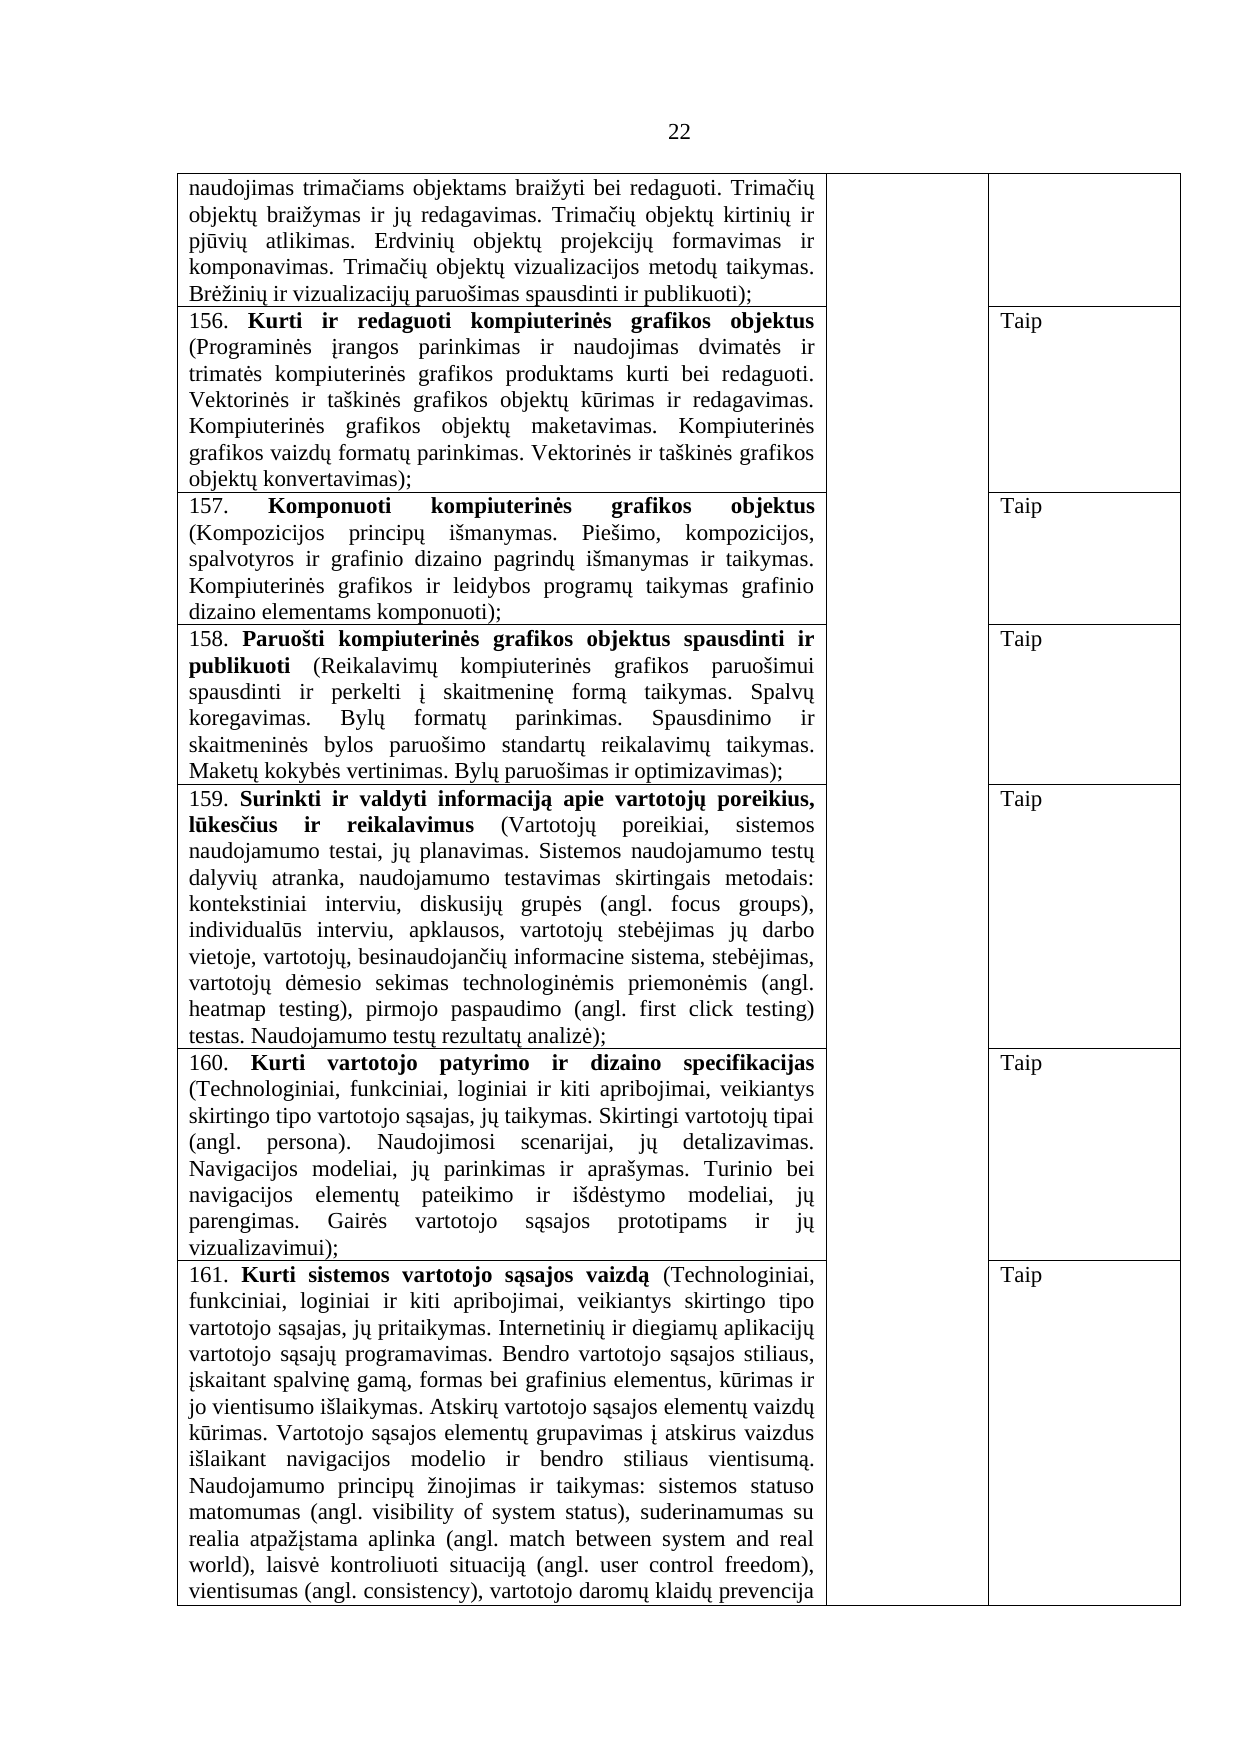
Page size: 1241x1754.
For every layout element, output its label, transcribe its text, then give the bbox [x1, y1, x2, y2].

table_cell Taip [989, 625, 1180, 783]
table_cell 156. Kurti ir redaguoti kompiuterinės grafikos objektus (Programinės įrangos parinkimas ir naudojimas dvimatės ir trimatės kompiuterinės grafikos produktams kurti bei redaguoti. Vektorinės ir taškinės grafikos objektų kūrimas ir redagavimas. Kompiuterinės grafikos objektų maketavimas. Kompiuterinės grafikos vaizdų formatų parinkimas. Vektorinės ir taškinės grafikos objektų konvertavimas); [178, 307, 826, 492]
table_cell 159. Surinkti ir valdyti informaciją apie vartotojų poreikius, lūkesčius ir reikalavimus (Vartotojų poreikiai, sistemos naudojamumo testai, jų planavimas. Sistemos naudojamumo testų dalyvių atranka, naudojamumo testavimas skirtingais metodais: kontekstiniai interviu, diskusijų grupės (angl. focus groups), individualūs interviu, apklausos, vartotojų stebėjimas jų darbo vietoje, vartotojų, besinaudojančių informacine sistema, stebėjimas, vartotojų dėmesio sekimas technologinėmis priemonėmis (angl. heatmap testing), pirmojo paspaudimo (angl. first click testing) testas. Naudojamumo testų rezultatų analizė); [178, 785, 826, 1048]
table_cell 160. Kurti vartotojo patyrimo ir dizaino specifikacijas (Technologiniai, funkciniai, loginiai ir kiti apribojimai, veikiantys skirtingo tipo vartotojo sąsajas, jų taikymas. Skirtingi vartotojų tipai (angl. persona). Naudojimosi scenarijai, jų detalizavimas. Navigacijos modeliai, jų parinkimas ir aprašymas. Turinio bei navigacijos elementų pateikimo ir išdėstymo modeliai, jų parengimas. Gairės vartotojo sąsajos prototipams ir jų vizualizavimui); [178, 1049, 826, 1260]
table_cell naudojimas trimačiams objektams braižyti bei redaguoti. Trimačių objektų braižymas ir jų redagavimas. Trimačių objektų kirtinių ir pjūvių atlikimas. Erdvinių objektų projekcijų formavimas ir komponavimas. Trimačių objektų vizualizacijos metodų taikymas. Brėžinių ir vizualizacijų paruošimas spausdinti ir publikuoti); [178, 174, 826, 306]
table_cell Taip [989, 1261, 1180, 1605]
table_cell 157. Komponuoti kompiuterinės grafikos objektus (Kompozicijos principų išmanymas. Piešimo, kompozicijos, spalvotyros ir grafinio dizaino pagrindų išmanymas ir taikymas. Kompiuterinės grafikos ir leidybos programų taikymas grafinio dizaino elementams komponuoti); [178, 493, 826, 624]
table_cell [989, 174, 1180, 306]
table_cell [827, 174, 988, 1605]
table_cell Taip [989, 493, 1180, 624]
table_cell 161. Kurti sistemos vartotojo sąsajos vaizdą (Technologiniai, funkciniai, loginiai ir kiti apribojimai, veikiantys skirtingo tipo vartotojo sąsajas, jų pritaikymas. Internetinių ir diegiamų aplikacijų vartotojo sąsajų programavimas. Bendro vartotojo sąsajos stiliaus, įskaitant spalvinę gamą, formas bei grafinius elementus, kūrimas ir jo vientisumo išlaikymas. Atskirų vartotojo sąsajos elementų vaizdų kūrimas. Vartotojo sąsajos elementų grupavimas į atskirus vaizdus išlaikant navigacijos modelio ir bendro stiliaus vientisumą. Naudojamumo principų žinojimas ir taikymas: sistemos statuso matomumas (angl. visibility of system status), suderinamumas su realia atpažįstama aplinka (angl. match between system and real world), laisvė kontroliuoti situaciją (angl. user control freedom), vientisumas (angl. consistency), vartotojo daromų klaidų prevencija [178, 1261, 826, 1605]
table_cell Taip [989, 307, 1180, 492]
table_cell Taip [989, 1049, 1180, 1260]
table_cell 158. Paruošti kompiuterinės grafikos objektus spausdinti ir publikuoti (Reikalavimų kompiuterinės grafikos paruošimui spausdinti ir perkelti į skaitmeninę formą taikymas. Spalvų koregavimas. Bylų formatų parinkimas. Spausdinimo ir skaitmeninės bylos paruošimo standartų reikalavimų taikymas. Maketų kokybės vertinimas. Bylų paruošimas ir optimizavimas); [178, 625, 826, 783]
table_cell Taip [989, 785, 1180, 1048]
